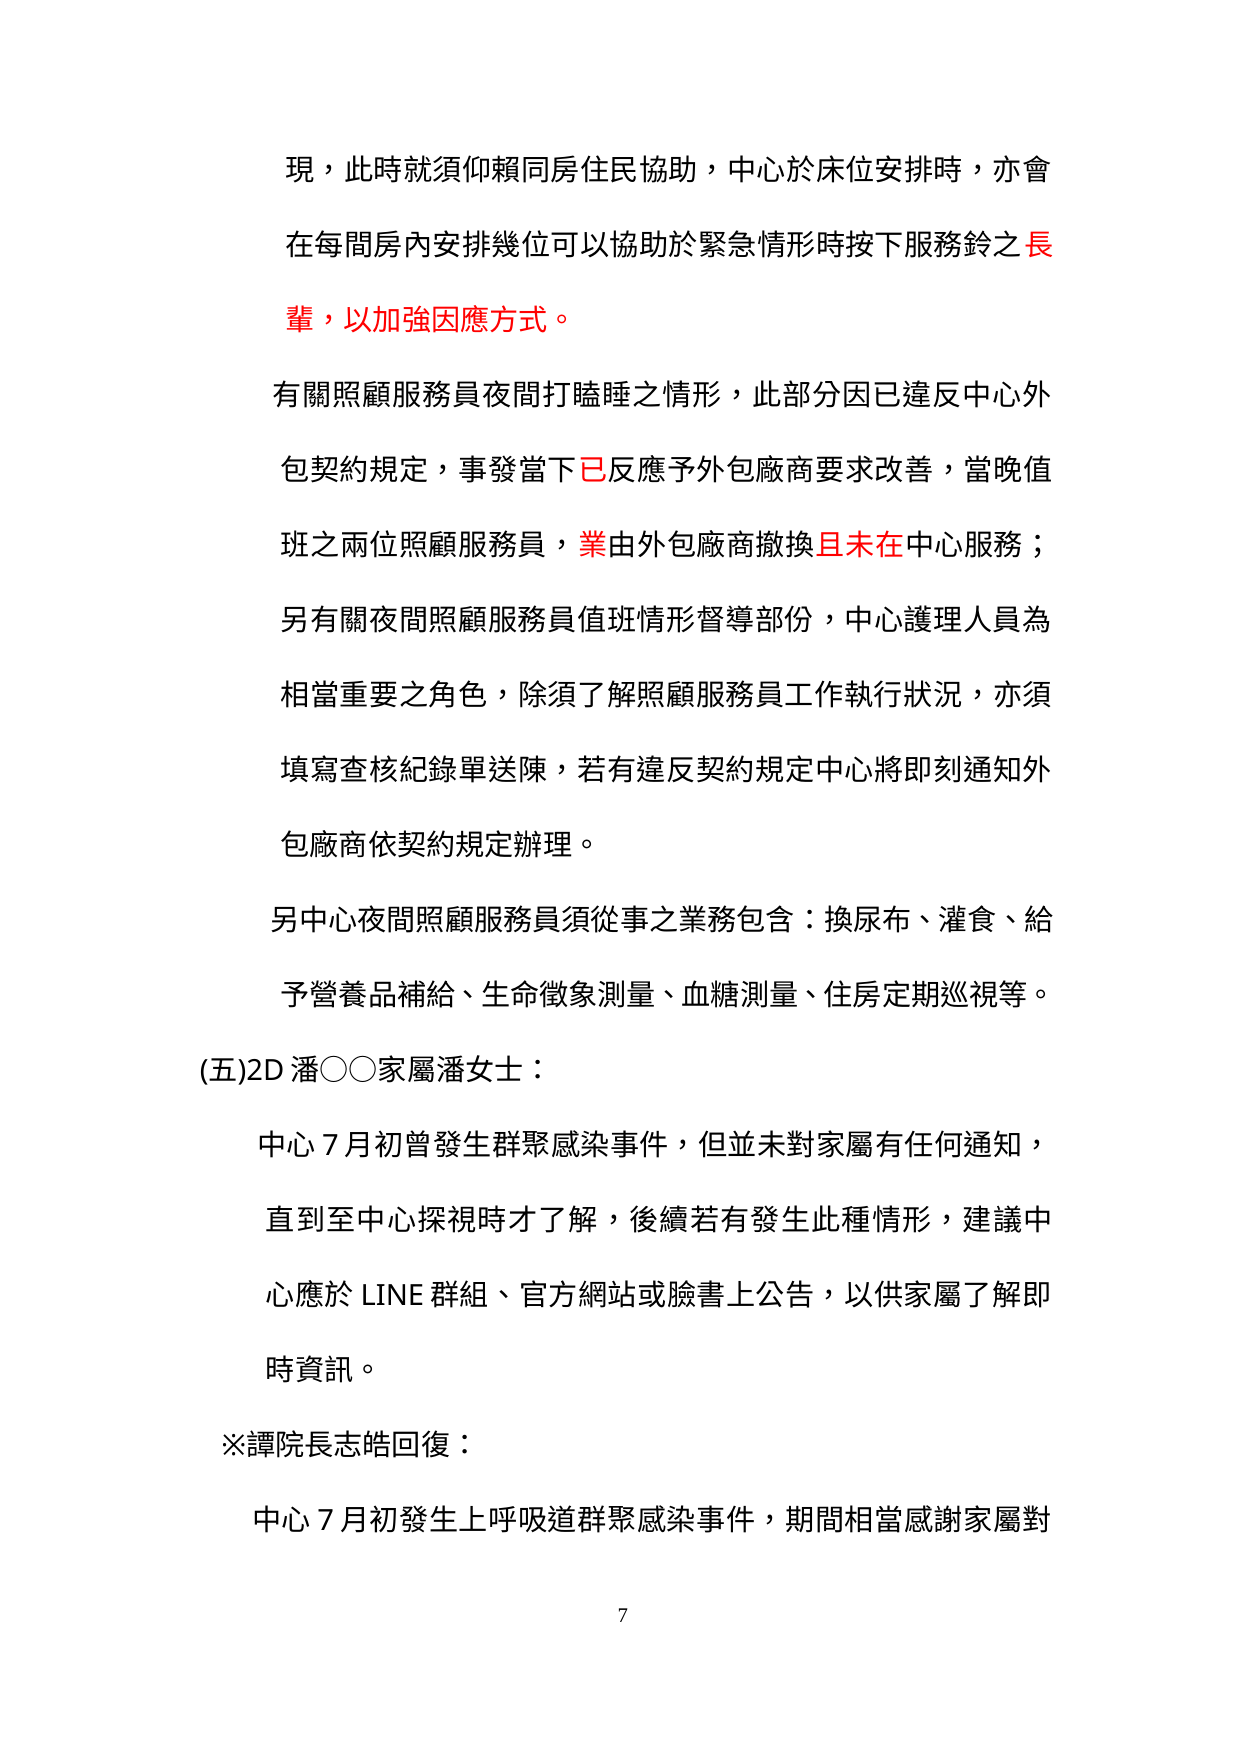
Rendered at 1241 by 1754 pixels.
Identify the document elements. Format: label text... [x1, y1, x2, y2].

text 中心7月初曾發生群聚感染事件，但並未對家屬有任何通知，直到至中心探視時才了解，後續若有發生此種情形，建議中心應於LINE群組、官方網站或臉書上公告，以供家屬了解即時資訊。 [249, 1105, 1053, 1405]
text 中心7月初發生上呼吸道群聚感染事件，期間相當感謝家屬對 [252, 1480, 1053, 1555]
text ※譚院長志皓回復： [221, 1405, 1053, 1480]
text 另中心夜間照顧服務員須從事之業務包含：換尿布、灌食、給予營養品補給、生命徵象測量、血糖測量、住房定期巡視等。 [254, 880, 1053, 1030]
text 現，此時就須仰賴同房住民協助，中心於床位安排時，亦會在每間房內安排幾位可以協助於緊急情形時按下服務鈴之長輩，以加強因應方式。 [285, 130, 1053, 355]
text 有關照顧服務員夜間打瞌睡之情形，此部分因已違反中心外包契約規定，事發當下已反應予外包廠商要求改善，當晚值班之兩位照顧服務員，業由外包廠商撤換且未在中心服務；另有關夜間照顧服務員值班情形督導部份，中心護理人員為相當重要之角色，除須了解照顧服務員工作執行狀況，亦須填寫查核紀錄單送陳，若有違反契約規定中心將即刻通知外包廠商依契約規定辦理。 [254, 355, 1053, 880]
text (五)2D潘○○家屬潘女士： [192, 1030, 1053, 1105]
